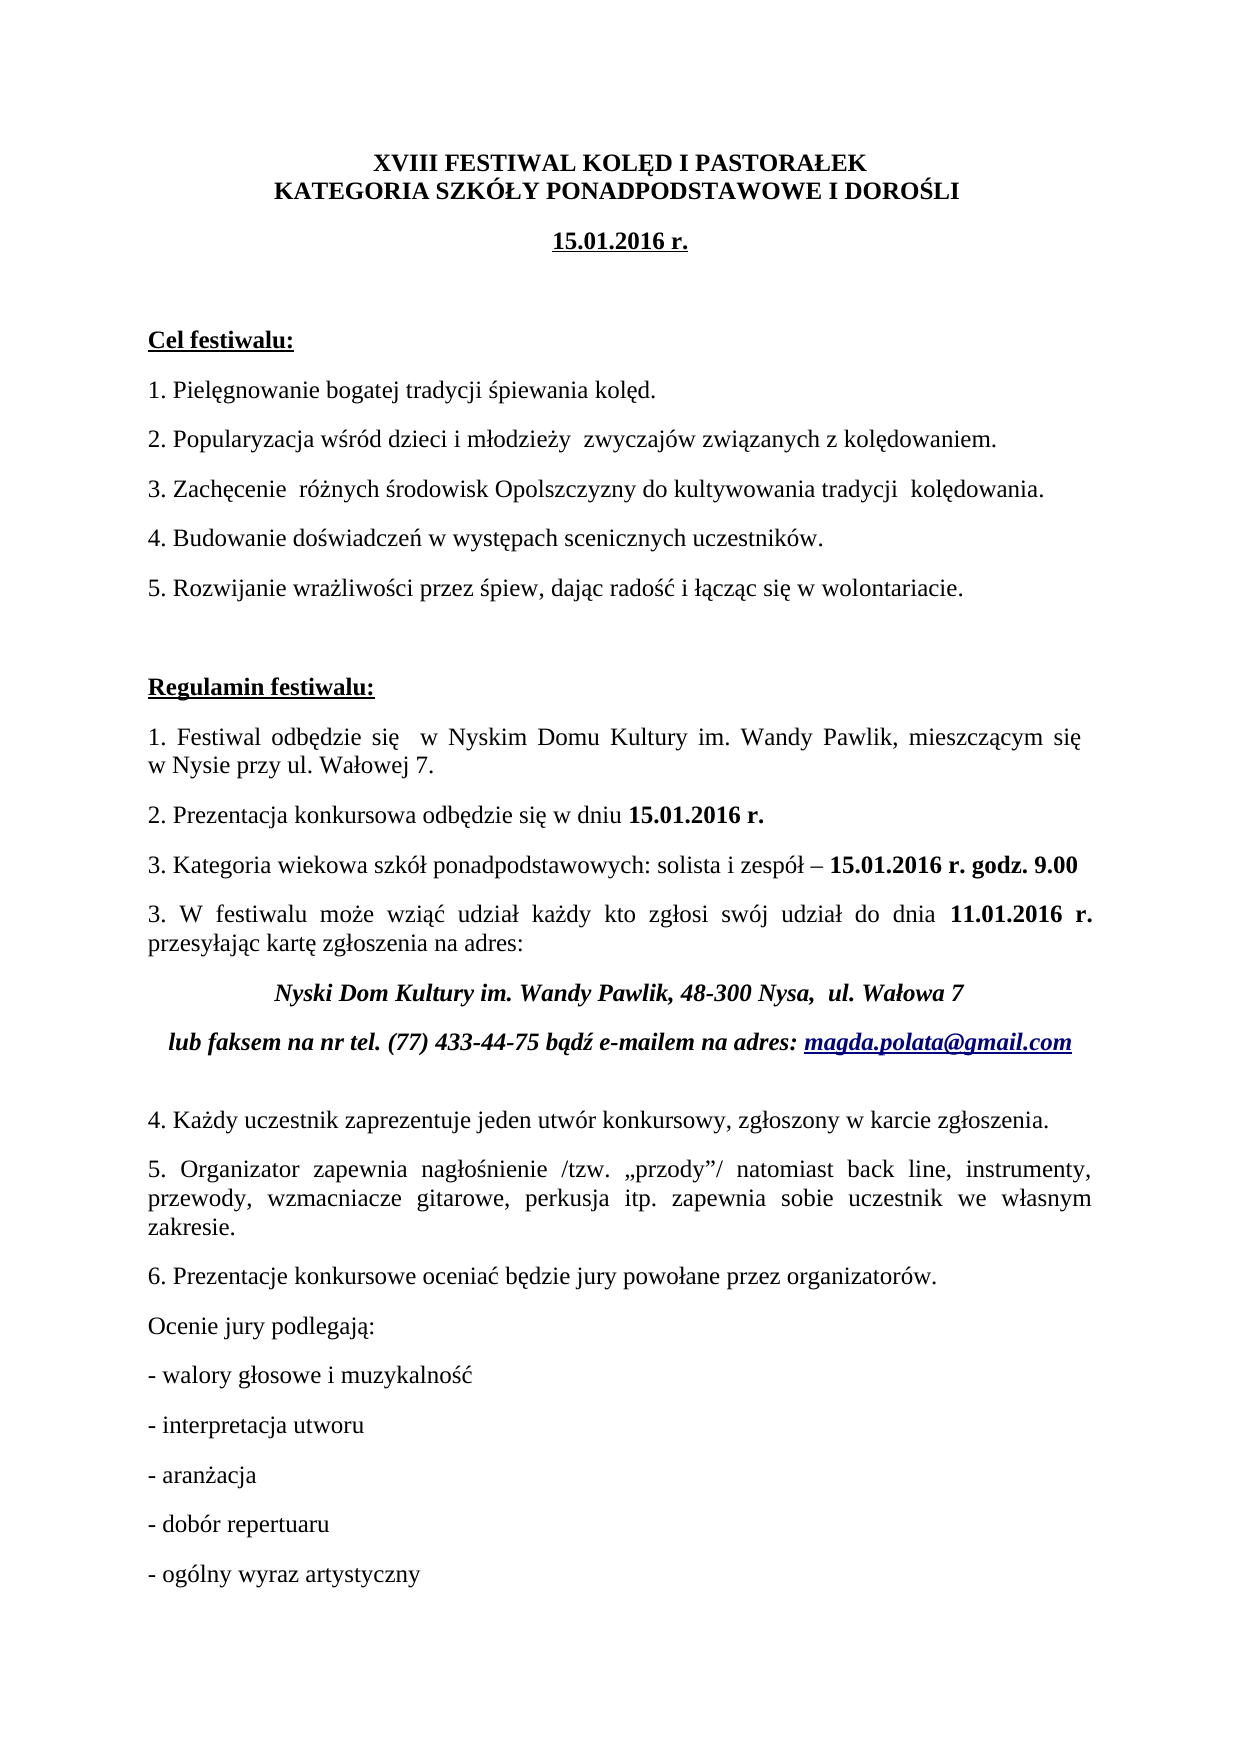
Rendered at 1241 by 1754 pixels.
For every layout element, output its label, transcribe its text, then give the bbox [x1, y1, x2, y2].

text - interpretacja utworu [148, 1410, 1093, 1439]
text 4. Budowanie doświadczeń w występach scenicznych uczestników. [148, 523, 1093, 552]
text Regulamin festiwalu: [148, 672, 1093, 701]
text 5. Rozwijanie wrażliwości przez śpiew, dając radość i łącząc się w wolontariacie. [148, 573, 1093, 602]
text 5. Organizator zapewnia nagłośnienie /tzw. „przody”/ natomiast back line, instrumenty, przewody, wzmacniacze gitarowe, perkusja itp. zapewnia sobie uczestnik we własnym zakresie. [148, 1154, 1093, 1241]
text - ogólny wyraz artystyczny [148, 1559, 1093, 1588]
text Ocenie jury podlegają: [148, 1311, 1093, 1340]
text 3. Kategoria wiekowa szkół ponadpodstawowych: solista i zespół – 15.01.2016 r. godz. 9.00 [148, 850, 1093, 878]
text Nyski Dom Kultury im. Wandy Pawlik, 48-300 Nysa, ul. Wałowa 7 [148, 978, 1093, 1006]
text 6. Prezentacje konkursowe oceniać będzie jury powołane przez organizatorów. [148, 1261, 1093, 1290]
text 1. Festiwal odbędzie się w Nyskim Domu Kultury im. Wandy Pawlik, mieszczącym się w Nysie przy ul. Wałowej 7. [148, 722, 1093, 779]
text 3. W festiwalu może wziąć udział każdy kto zgłosi swój udział do dnia 11.01.2016 r. przesyłając kartę zgłoszenia na adres: [148, 899, 1093, 957]
text 2. Popularyzacja wśród dzieci i młodzieży zwyczajów związanych z kolędowaniem. [148, 424, 1093, 453]
text Cel festiwalu: [148, 325, 1093, 354]
text 2. Prezentacja konkursowa odbędzie się w dniu 15.01.2016 r. [148, 800, 1093, 829]
text lub faksem na nr tel. (77) 433-44-75 bądź e-mailem na adres: magda.polata@gmail.com [148, 1027, 1093, 1084]
text 15.01.2016 r. [148, 226, 1093, 255]
text 3. Zachęcenie różnych środowisk Opolszczyzny do kultywowania tradycji kolędowania. [148, 474, 1093, 503]
text 4. Każdy uczestnik zaprezentuje jeden utwór konkursowy, zgłoszony w karcie zgłoszenia. [148, 1105, 1093, 1133]
text - aranżacja [148, 1460, 1093, 1488]
text 1. Pielęgnowanie bogatej tradycji śpiewania kolęd. [148, 375, 1093, 403]
text XVIII FESTIWAL KOLĘD I PASTORAŁEK KATEGORIA SZKÓŁY PONADPODSTAWOWE I DOROŚLI [148, 148, 1093, 205]
text - dobór repertuaru [148, 1509, 1093, 1538]
text - walory głosowe i muzykalność [148, 1361, 1093, 1389]
